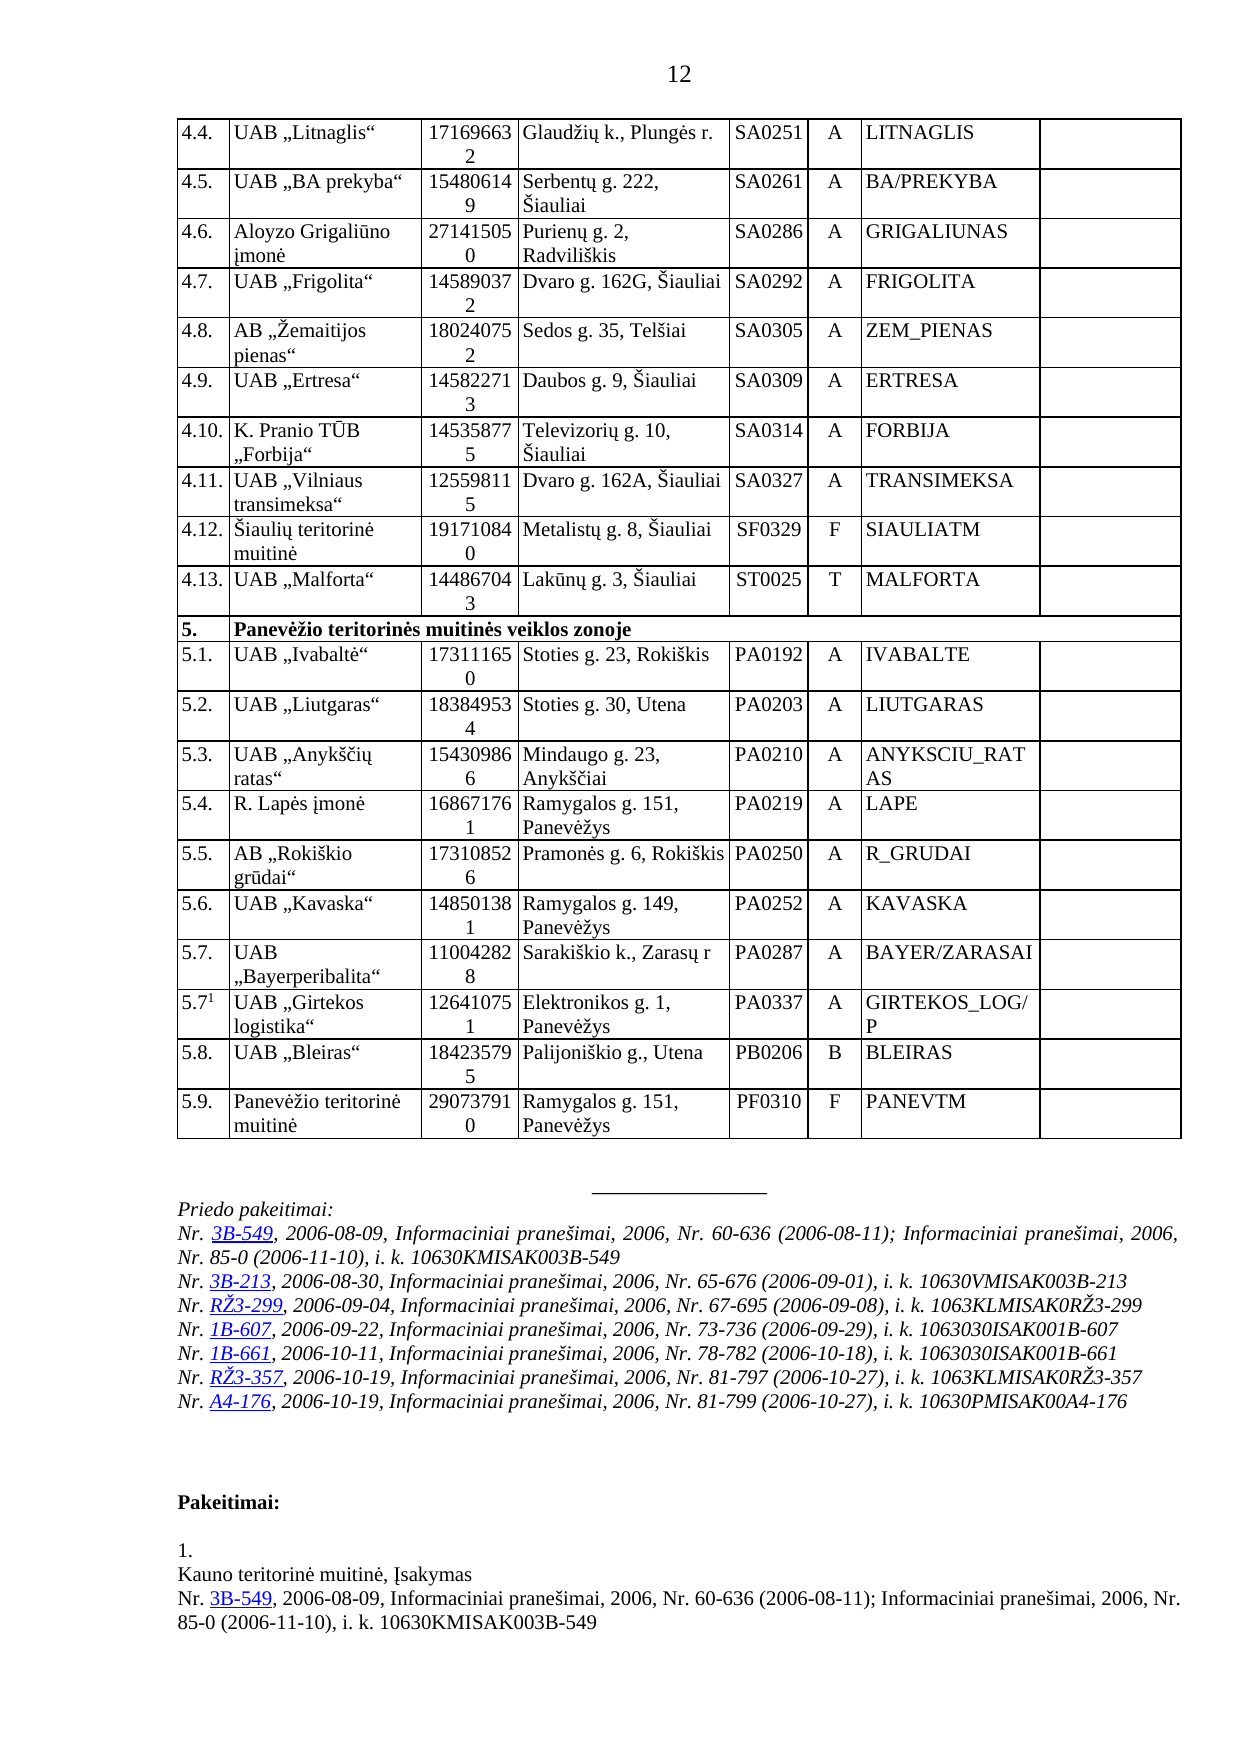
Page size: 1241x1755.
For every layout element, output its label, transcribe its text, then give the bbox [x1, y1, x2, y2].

table_cell LITNAGLIS [862, 120, 1039, 168]
table_cell SIAULIATM [862, 517, 1039, 565]
table_cell UAB „Liutgaras“ [230, 692, 421, 740]
table_cell PA0250 [730, 841, 807, 889]
table_cell UAB „Ivabaltė“ [230, 642, 421, 690]
table_cell 5.4. [178, 791, 229, 839]
table_cell GRIGALIUNAS [862, 219, 1039, 267]
table_cell [1041, 940, 1180, 988]
table_cell UAB „Kavaska“ [230, 891, 421, 939]
table_cell A [809, 318, 861, 367]
table_cell A [809, 742, 861, 790]
table_cell 184235795 [422, 1040, 518, 1088]
table_cell MALFORTA [862, 567, 1039, 615]
table_cell Serbentų g. 222, Šiauliai [519, 170, 729, 217]
table_cell [1041, 418, 1180, 466]
table_cell Šiaulių teritorinė muitinė [230, 517, 421, 565]
table_cell [1041, 567, 1180, 615]
table_cell BLEIRAS [862, 1040, 1039, 1088]
table_cell 173108526 [422, 841, 518, 889]
table_cell Lakūnų g. 3, Šiauliai [519, 567, 729, 615]
text Priedo pakeitimai: [177, 1197, 1181, 1221]
text Nr. RŽ3-299, 2006-09-04, Informaciniai pranešimai, 2006, Nr. 67-695 (2006-09-08), i. k. 1063KLMISAK0RŽ3-299 [177, 1293, 1181, 1317]
text Nr. A4-176, 2006-10-19, Informaciniai pranešimai, 2006, Nr. 81-799 (2006-10-27), i. k. 10630PMISAK00A4-176 [177, 1389, 1181, 1413]
table_cell PANEVTM [862, 1090, 1039, 1137]
table_cell A [809, 269, 861, 317]
table_cell PA0203 [730, 692, 807, 740]
text Nr. 3B-549, 2006-08-09, Informaciniai pranešimai, 2006, Nr. 60-636 (2006-08-11); Informaciniai pranešimai, 2006, Nr. 85-0 (2006-11-10), i. k. 10630KMISAK003B-549 [177, 1221, 1181, 1269]
table_cell 4.11. [178, 468, 229, 516]
table_cell 271415050 [422, 219, 518, 267]
table_cell LIUTGARAS [862, 692, 1039, 740]
table_cell 5.6. [178, 891, 229, 939]
table_cell 154806149 [422, 170, 518, 217]
text Nr. RŽ3-357, 2006-10-19, Informaciniai pranešimai, 2006, Nr. 81-797 (2006-10-27), i. k. 1063KLMISAK0RŽ3-357 [177, 1365, 1181, 1389]
table_cell UAB „Malforta“ [230, 567, 421, 615]
table_cell 5.9. [178, 1090, 229, 1137]
table_cell KAVASKA [862, 891, 1039, 939]
table_cell [1041, 368, 1180, 416]
table_cell BAYER/ZARASAI [862, 940, 1039, 988]
table_cell FRIGOLITA [862, 269, 1039, 317]
table_cell 154309866 [422, 742, 518, 790]
table_cell UAB „Ertresa“ [230, 368, 421, 416]
table_cell Sedos g. 35, Telšiai [519, 318, 729, 367]
table_cell 5.2. [178, 692, 229, 740]
table_cell 5.7. [178, 940, 229, 988]
table_cell 5. [178, 617, 229, 641]
table_cell [1041, 1040, 1180, 1088]
table_cell [1041, 120, 1180, 168]
table_cell Panevėžio teritorinės muitinės veiklos zonoje [230, 617, 1180, 641]
table_cell 4.10. [178, 418, 229, 466]
table_cell Elektronikos g. 1, Panevėžys [519, 990, 729, 1038]
table_cell UAB „Litnaglis“ [230, 120, 421, 168]
table_cell A [809, 418, 861, 466]
table_cell ERTRESA [862, 368, 1039, 416]
table_cell UAB „Bayerperibalita“ [230, 940, 421, 988]
table_cell UAB „Anykščių ratas“ [230, 742, 421, 790]
table_cell A [809, 791, 861, 839]
table_cell A [809, 841, 861, 889]
table_cell FORBIJA [862, 418, 1039, 466]
table_cell SA0251 [730, 120, 807, 168]
table_cell PA0192 [730, 642, 807, 690]
table_cell PB0206 [730, 1040, 807, 1088]
table_cell [1041, 269, 1180, 317]
table_cell 180240752 [422, 318, 518, 367]
table_cell Sarakiškio k., Zarasų r [519, 940, 729, 988]
table_cell Ramygalos g. 151, Panevėžys [519, 1090, 729, 1137]
table_cell 171696632 [422, 120, 518, 168]
table_cell [1041, 642, 1180, 690]
table_cell K. Pranio TŪB „Forbija“ [230, 418, 421, 466]
table_cell 5.3. [178, 742, 229, 790]
table_cell SA0327 [730, 468, 807, 516]
table_cell A [809, 368, 861, 416]
table_cell A [809, 940, 861, 988]
table_cell Stoties g. 30, Utena [519, 692, 729, 740]
table_cell UAB „Frigolita“ [230, 269, 421, 317]
table_cell 5.5. [178, 841, 229, 889]
table_cell [1041, 1090, 1180, 1137]
table_cell 145358775 [422, 418, 518, 466]
table_cell [1041, 990, 1180, 1038]
table_cell 4.7. [178, 269, 229, 317]
table_cell Aloyzo Grigaliūno įmonė [230, 219, 421, 267]
table_cell 168671761 [422, 791, 518, 839]
table_cell Daubos g. 9, Šiauliai [519, 368, 729, 416]
table_cell [1041, 791, 1180, 839]
table_cell PA0252 [730, 891, 807, 939]
table_cell 4.12. [178, 517, 229, 565]
table_cell Mindaugo g. 23, Anykščiai [519, 742, 729, 790]
table_cell UAB „Bleiras“ [230, 1040, 421, 1088]
table_cell [1041, 468, 1180, 516]
table_cell R_GRUDAI [862, 841, 1039, 889]
table_cell SA0292 [730, 269, 807, 317]
table_cell IVABALTE [862, 642, 1039, 690]
table_cell AB „Žemaitijos pienas“ [230, 318, 421, 367]
table_cell [1041, 742, 1180, 790]
table_cell F [809, 517, 861, 565]
table_cell PA0210 [730, 742, 807, 790]
table_cell 110042828 [422, 940, 518, 988]
table_cell [1041, 170, 1180, 217]
table_cell 4.5. [178, 170, 229, 217]
table_cell UAB „Girtekos logistika“ [230, 990, 421, 1038]
table_cell A [809, 642, 861, 690]
table_cell 4.8. [178, 318, 229, 367]
table_cell 125598115 [422, 468, 518, 516]
table_cell A [809, 468, 861, 516]
table_cell Ramygalos g. 151, Panevėžys [519, 791, 729, 839]
table_cell Glaudžių k., Plungės r. [519, 120, 729, 168]
table_cell SA0309 [730, 368, 807, 416]
text 1. [177, 1538, 1181, 1562]
table_cell R. Lapės įmonė [230, 791, 421, 839]
table_cell A [809, 990, 861, 1038]
table_cell GIRTEKOS_LOG/P [862, 990, 1039, 1038]
table_cell 145822713 [422, 368, 518, 416]
table_cell Televizorių g. 10, Šiauliai [519, 418, 729, 466]
table_cell [1041, 517, 1180, 565]
table_cell PF0310 [730, 1090, 807, 1137]
table_cell [1041, 318, 1180, 367]
table_cell [1041, 841, 1180, 889]
table_cell Panevėžio teritorinė muitinė [230, 1090, 421, 1137]
text Nr. 1B-607, 2006-09-22, Informaciniai pranešimai, 2006, Nr. 73-736 (2006-09-29), i. k. 1063030ISAK001B-607 [177, 1317, 1181, 1341]
table_cell A [809, 219, 861, 267]
table_cell Palijoniškio g., Utena [519, 1040, 729, 1088]
table_cell Ramygalos g. 149, Panevėžys [519, 891, 729, 939]
text Kauno teritorinė muitinė, Įsakymas [177, 1562, 1181, 1586]
table_cell Dvaro g. 162A, Šiauliai [519, 468, 729, 516]
table_cell 4.4. [178, 120, 229, 168]
table_cell 173111650 [422, 642, 518, 690]
table_cell ZEM_PIENAS [862, 318, 1039, 367]
text Nr. 1B-661, 2006-10-11, Informaciniai pranešimai, 2006, Nr. 78-782 (2006-10-18), i. k. 1063030ISAK001B-661 [177, 1341, 1181, 1365]
table_cell BA/PREKYBA [862, 170, 1039, 217]
table_cell 126410751 [422, 990, 518, 1038]
table_cell A [809, 692, 861, 740]
table_cell SA0314 [730, 418, 807, 466]
table_cell 183849534 [422, 692, 518, 740]
table_cell UAB „Vilniaus transimeksa“ [230, 468, 421, 516]
table_cell SA0305 [730, 318, 807, 367]
table_cell A [809, 170, 861, 217]
table_cell 4.6. [178, 219, 229, 267]
table_cell 5.1. [178, 642, 229, 690]
table_cell 4.9. [178, 368, 229, 416]
table_cell TRANSIMEKSA [862, 468, 1039, 516]
table_cell F [809, 1090, 861, 1137]
table_cell 144867043 [422, 567, 518, 615]
table_cell 148501381 [422, 891, 518, 939]
table_cell [1041, 692, 1180, 740]
table_cell PA0287 [730, 940, 807, 988]
table_cell SF0329 [730, 517, 807, 565]
table_cell Pramonės g. 6, Rokiškis [519, 841, 729, 889]
table_cell T [809, 567, 861, 615]
table_cell LAPE [862, 791, 1039, 839]
table_cell PA0219 [730, 791, 807, 839]
table_cell 5.71 [178, 990, 229, 1038]
table_cell 290737910 [422, 1090, 518, 1137]
text Nr. 3B-213, 2006-08-30, Informaciniai pranešimai, 2006, Nr. 65-676 (2006-09-01), i. k. 10630VMISAK003B-213 [177, 1269, 1181, 1293]
table_cell A [809, 120, 861, 168]
table_cell 4.13. [178, 567, 229, 615]
text Pakeitimai: [177, 1490, 1181, 1514]
table_cell 191710840 [422, 517, 518, 565]
text ______________ [177, 1168, 1181, 1197]
table_cell Metalistų g. 8, Šiauliai [519, 517, 729, 565]
table_cell [1041, 891, 1180, 939]
table_cell 5.8. [178, 1040, 229, 1088]
table_cell Purienų g. 2, Radviliškis [519, 219, 729, 267]
table_cell ST0025 [730, 567, 807, 615]
table_cell PA0337 [730, 990, 807, 1038]
table_cell Dvaro g. 162G, Šiauliai [519, 269, 729, 317]
text Nr. 3B-549, 2006-08-09, Informaciniai pranešimai, 2006, Nr. 60-636 (2006-08-11); Informaciniai pranešimai, 2006, Nr. 85-0 (2006-11-10), i. k. 10630KMISAK003B-549 [177, 1586, 1181, 1634]
table_cell Stoties g. 23, Rokiškis [519, 642, 729, 690]
table_cell B [809, 1040, 861, 1088]
table_cell SA0261 [730, 170, 807, 217]
table_cell AB „Rokiškio grūdai“ [230, 841, 421, 889]
table_cell [1041, 219, 1180, 267]
table_cell 145890372 [422, 269, 518, 317]
table_cell ANYKSCIU_RATAS [862, 742, 1039, 790]
table_cell A [809, 891, 861, 939]
table_cell UAB „BA prekyba“ [230, 170, 421, 217]
table_cell SA0286 [730, 219, 807, 267]
